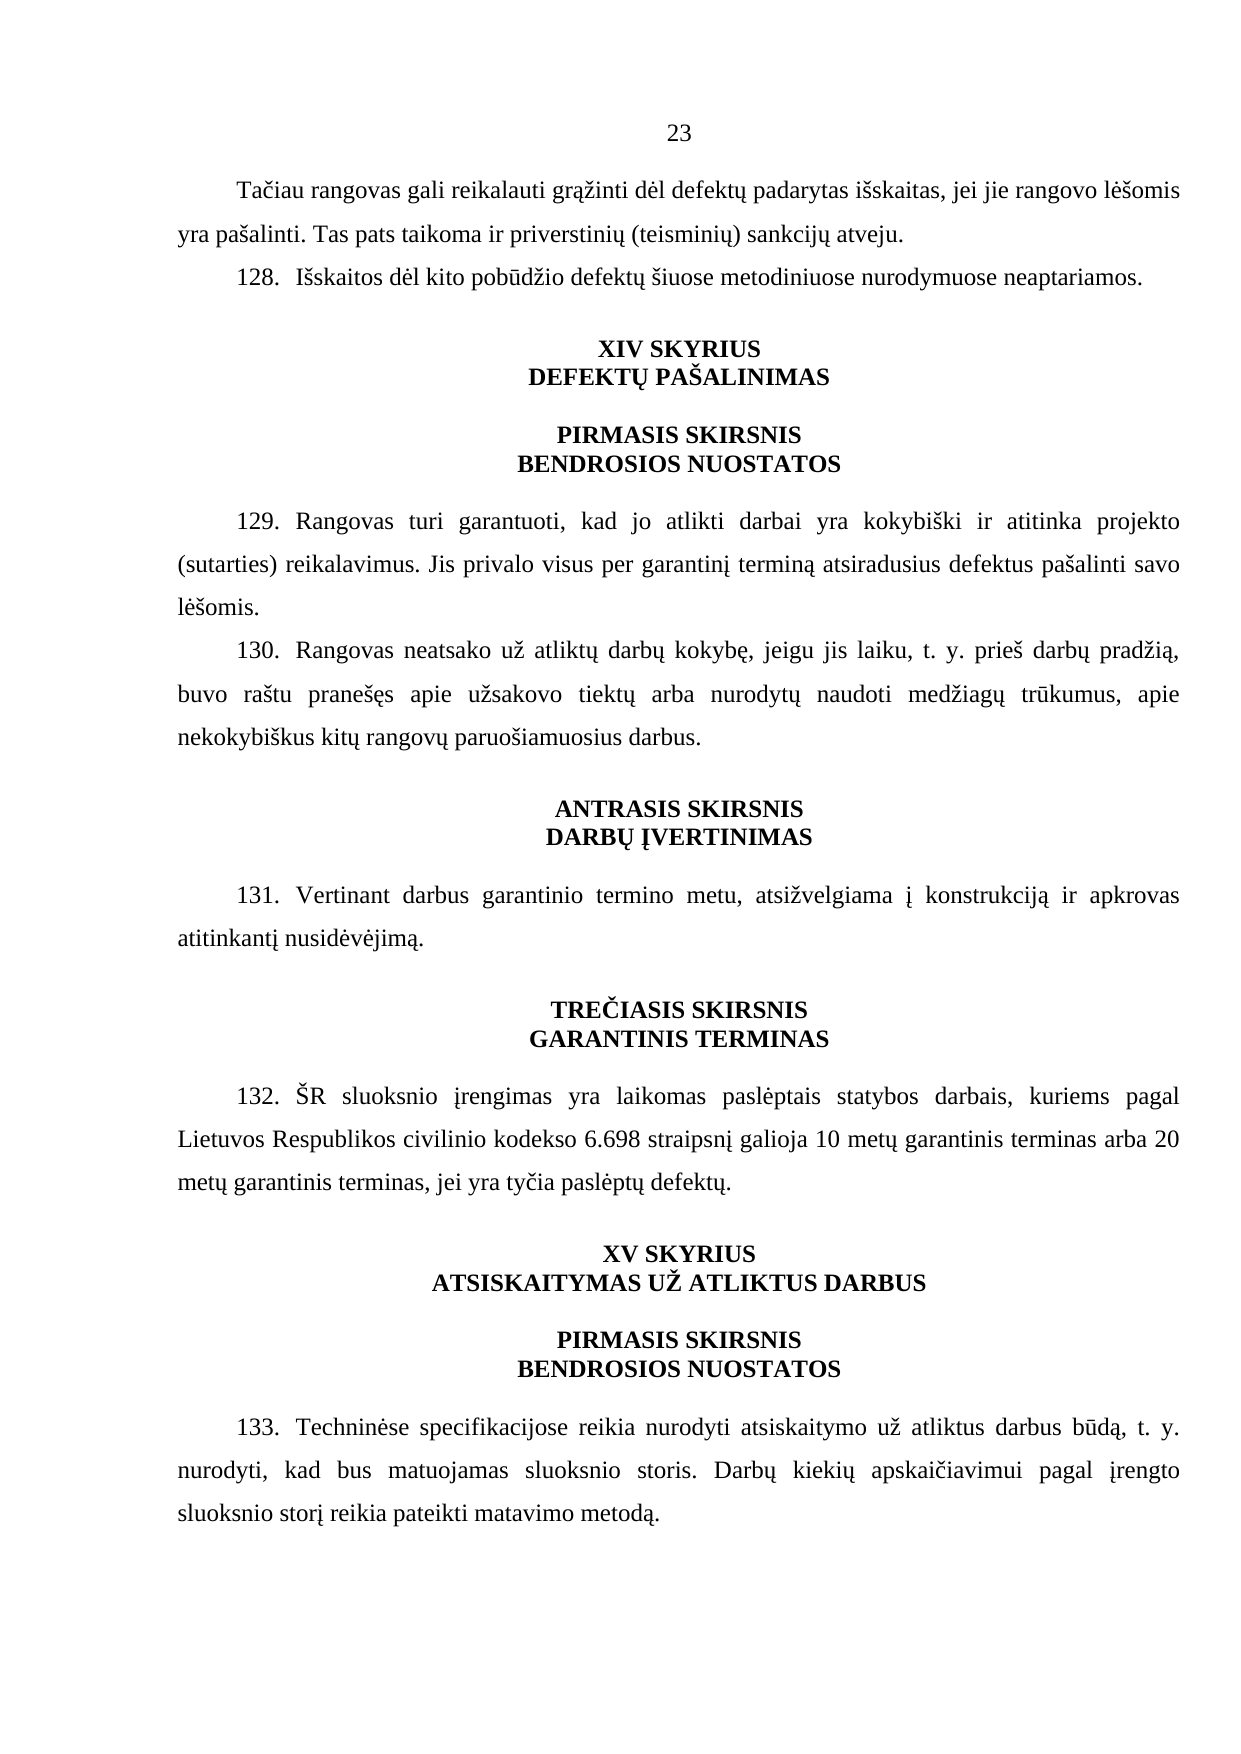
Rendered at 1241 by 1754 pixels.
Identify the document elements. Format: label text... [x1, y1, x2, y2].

text DEFEKTŲ PAŠALINIMAS [177, 362, 1181, 391]
text DARBŲ ĮVERTINIMAS [177, 822, 1181, 851]
text 129. Rangovas turi garantuoti, kad jo atlikti darbai yra kokybiški ir atitinka projekto (sutarties) reikalavimus. Jis privalo visus per garantinį terminą atsiradusius defektus pašalinti savo lėšomis. [177, 506, 1181, 621]
text XIV SKYRIUS [177, 334, 1181, 362]
text 131. Vertinant darbus garantinio termino metu, atsižvelgiama į konstrukciją ir apkrovas atitinkantį nusidėvėjimą. [177, 880, 1181, 952]
text BENDROSIOS NUOSTATOS [177, 1354, 1181, 1383]
text BENDROSIOS NUOSTATOS [177, 449, 1181, 477]
text PIRMASIS SKIRSNIS [177, 420, 1181, 449]
text TREČIASIS SKIRSNIS [177, 995, 1181, 1024]
text PIRMASIS SKIRSNIS [177, 1326, 1181, 1354]
text GARANTINIS TERMINAS [177, 1024, 1181, 1052]
text 130. Rangovas neatsako už atliktų darbų kokybę, jeigu jis laiku, t. y. prieš darbų pradžią, buvo raštu pranešęs apie užsakovo tiektų arba nurodytų naudoti medžiagų trūkumus, apie nekokybiškus kitų rangovų paruošiamuosius darbus. [177, 636, 1181, 751]
text 132. ŠR sluoksnio įrengimas yra laikomas paslėptais statybos darbais, kuriems pagal Lietuvos Respublikos civilinio kodekso 6.698 straipsnį galioja 10 metų garantinis terminas arba 20 metų garantinis terminas, jei yra tyčia paslėptų defektų. [177, 1081, 1181, 1196]
text ANTRASIS SKIRSNIS [177, 794, 1181, 822]
text Tačiau rangovas gali reikalauti grąžinti dėl defektų padarytas išskaitas, jei jie rangovo lėšomis yra pašalinti. Tas pats taikoma ir priverstinių (teisminių) sankcijų atveju. [177, 176, 1181, 247]
text ATSISKAITYMAS UŽ ATLIKTUS DARBUS [177, 1268, 1181, 1297]
text 128. Išskaitos dėl kito pobūdžio defektų šiuose metodiniuose nurodymuose neaptariamos. [177, 262, 1181, 291]
text 133. Techninėse specifikacijose reikia nurodyti atsiskaitymo už atliktus darbus būdą, t. y. nurodyti, kad bus matuojamas sluoksnio storis. Darbų kiekių apskaičiavimui pagal įrengto sluoksnio storį reikia pateikti matavimo metodą. [177, 1412, 1181, 1527]
text XV SKYRIUS [177, 1239, 1181, 1268]
